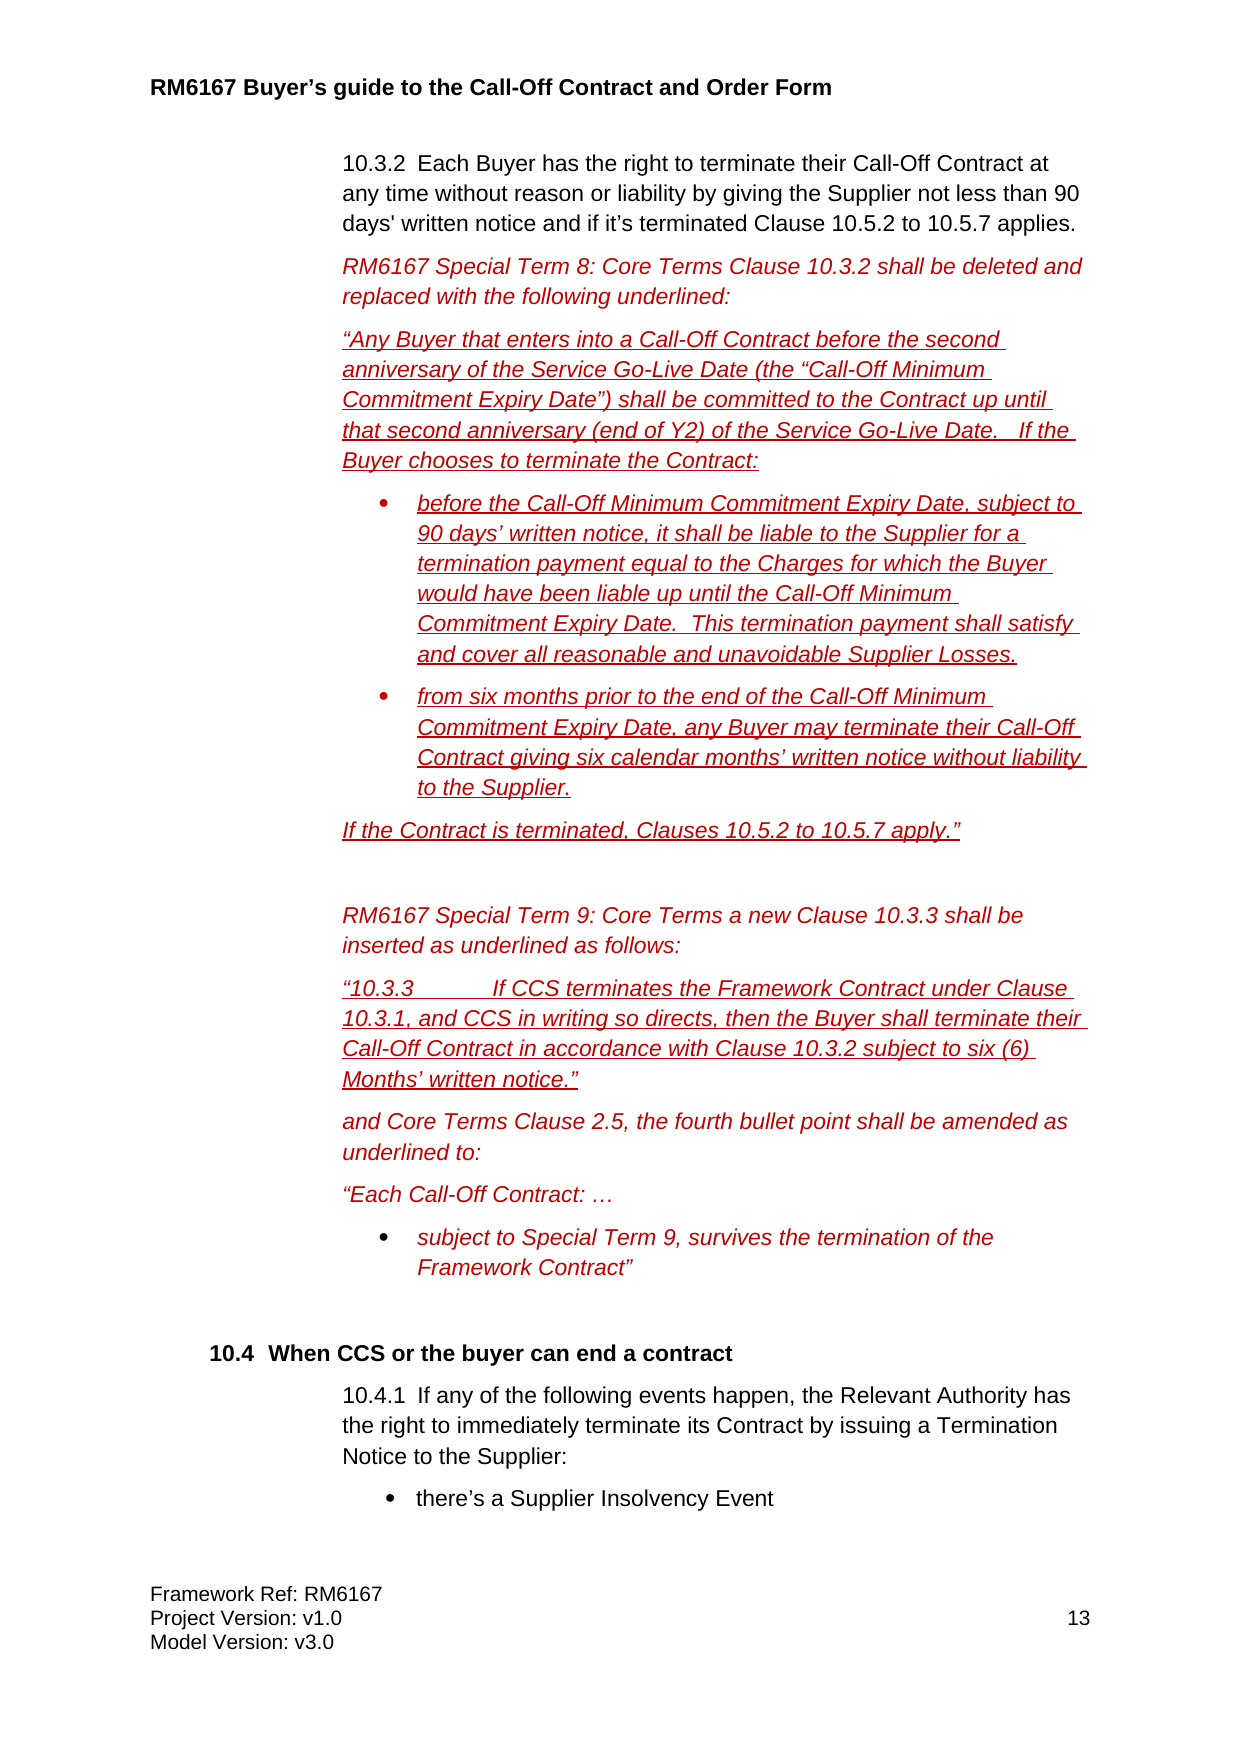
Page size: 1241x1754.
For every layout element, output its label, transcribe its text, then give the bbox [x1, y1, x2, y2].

list before the Call-Off Minimum Commitment Expiry Date, subject to 90 days’ written notice, it shall be liable to the Supplier for a termination payment equal to the Charges for which the Buyer would have been liable up until the Call-Off Minimum Commitment Expiry Date. This termination payment shall satisfy and cover all reasonable and unavoidable Supplier Losses. [379, 489, 1090, 667]
text RM6167 Special Term 9: Core Terms a new Clause 10.3.3 shall be inserted as underlined as follows: [342, 902, 1090, 959]
list from six months prior to the end of the Call-Off Minimum Commitment Expiry Date, any Buyer may terminate their Call-Off Contract giving six calendar months’ written notice without liability to the Supplier. [379, 683, 1090, 800]
text “Any Buyer that enters into a Call-Off Contract before the second anniversary of the Service Go-Live Date (the “Call-Off Minimum Commitment Expiry Date”) shall be committed to the Contract up until that second anniversary (end of Y2) of the Service Go-Live Date. If the Buyer chooses to terminate the Contract: [342, 326, 1090, 473]
text “10.3.3 If CCS terminates the Framework Contract under Clause 10.3.1, and CCS in writing so directs, then the Buyer shall terminate their Call-Off Contract in accordance with Clause 10.3.2 subject to six (6) Months’ written notice.” [342, 975, 1090, 1092]
list there’s a Supplier Insolvency Event [386, 1485, 1090, 1512]
text If the Contract is terminated, Clauses 10.5.2 to 10.5.7 apply.” [342, 817, 1090, 843]
text and Core Terms Clause 2.5, the fourth bullet point shall be amended as underlined to: [342, 1108, 1090, 1165]
list subject to Special Term 9, survives the termination of the Framework Contract” [379, 1224, 1090, 1281]
list When CCS or the buyer can end a contract [209, 1339, 1090, 1366]
list If any of the following events happen, the Relevant Authority has the right to immediately terminate its Contract by issuing a Termination Notice to the Supplier: [342, 1382, 1090, 1469]
text RM6167 Special Term 8: Core Terms Clause 10.3.2 shall be deleted and replaced with the following underlined: [342, 253, 1090, 310]
list Each Buyer has the right to terminate their Call-Off Contract at any time without reason or liability by giving the Supplier not less than 90 days' written notice and if it’s terminated Clause 10.5.2 to 10.5.7 applies. [342, 150, 1090, 237]
text “Each Call-Off Contract: … [342, 1181, 1090, 1208]
